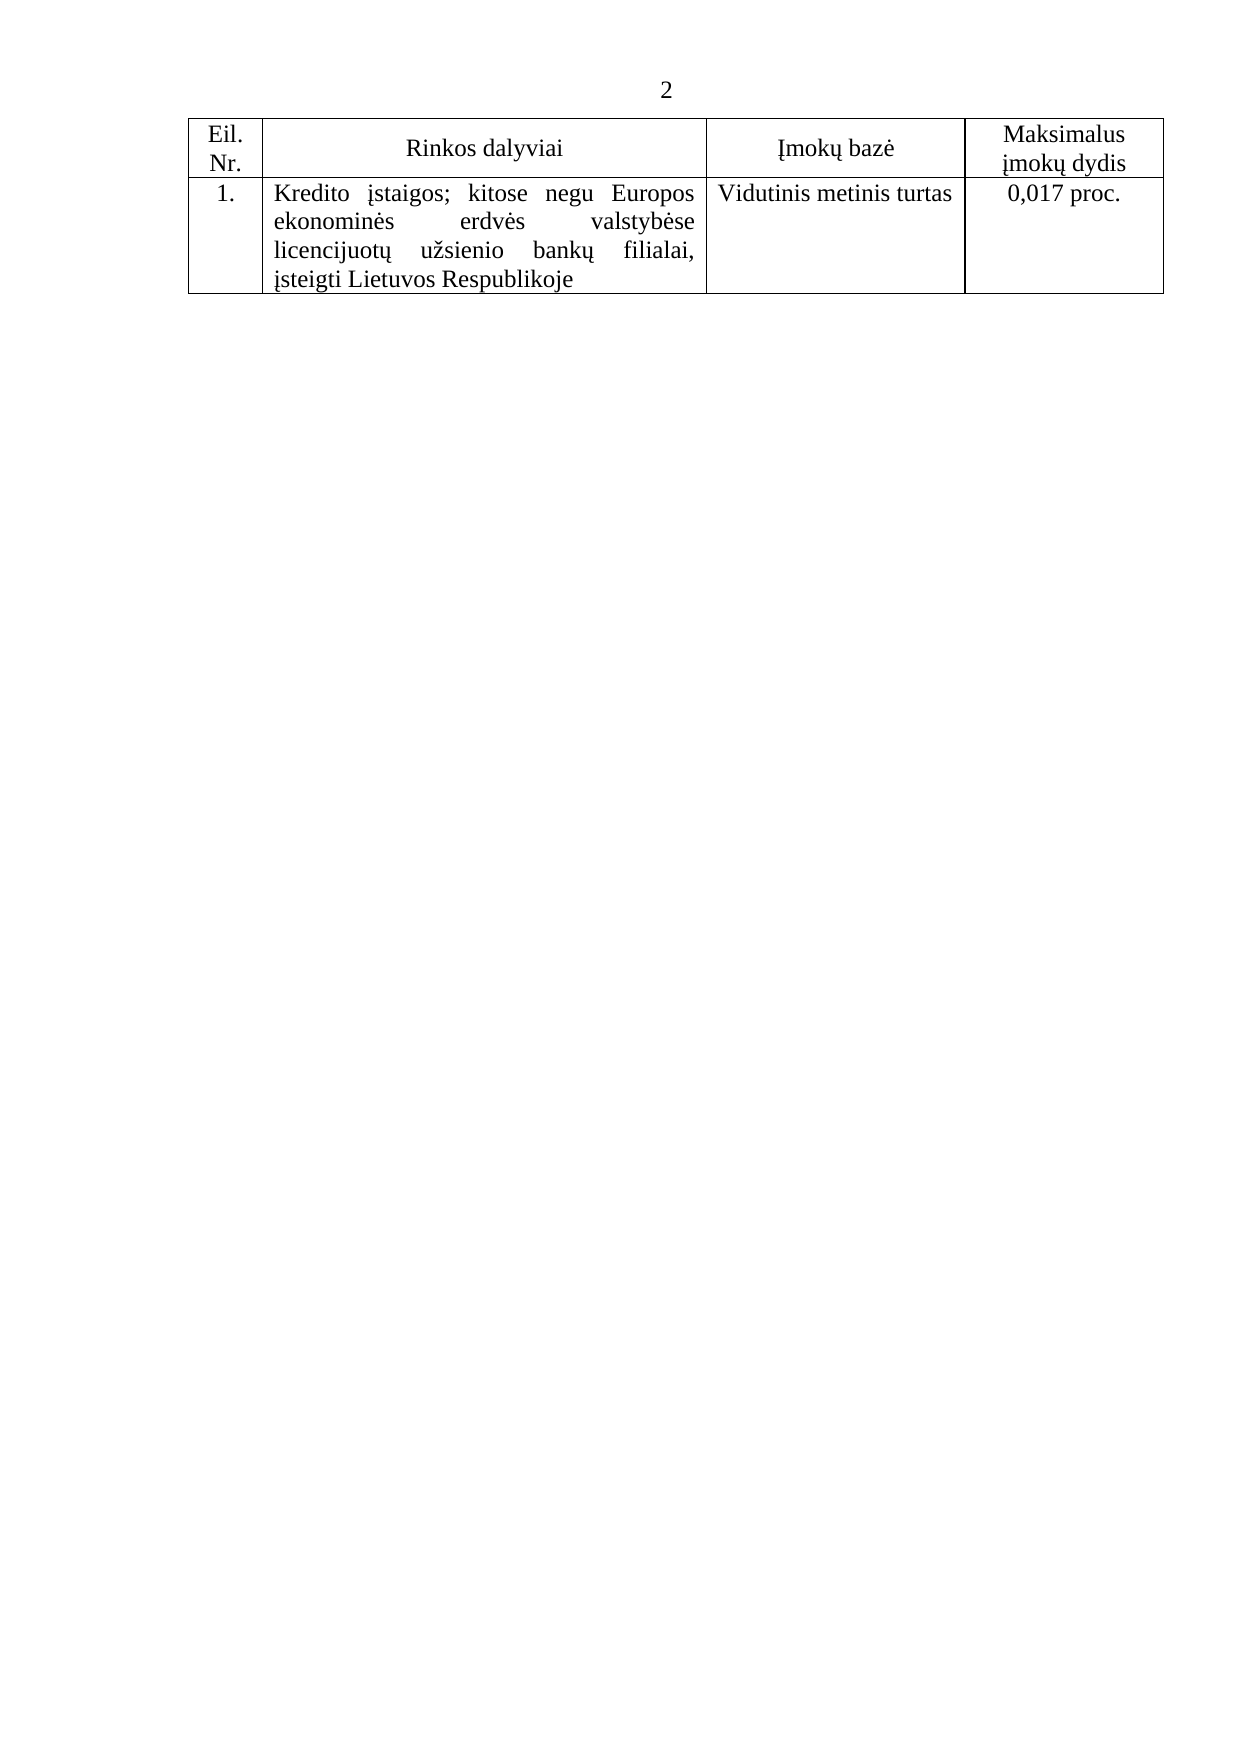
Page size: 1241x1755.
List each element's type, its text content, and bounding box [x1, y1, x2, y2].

table_cell 1. [189, 178, 262, 293]
table_header Maksimalus įmokų dydis [966, 119, 1163, 177]
table_cell Vidutinis metinis turtas [707, 178, 964, 293]
table_header Eil. Nr. [189, 119, 262, 177]
table_header Įmokų bazė [707, 119, 964, 177]
table_cell Kredito įstaigos; kitose negu Europos ekonominės erdvės valstybėse licencijuotų užsienio bankų filialai, įsteigti Lietuvos Respublikoje [263, 178, 706, 293]
table_header Rinkos dalyviai [263, 119, 706, 177]
table_cell 0,017 proc. [966, 178, 1163, 293]
